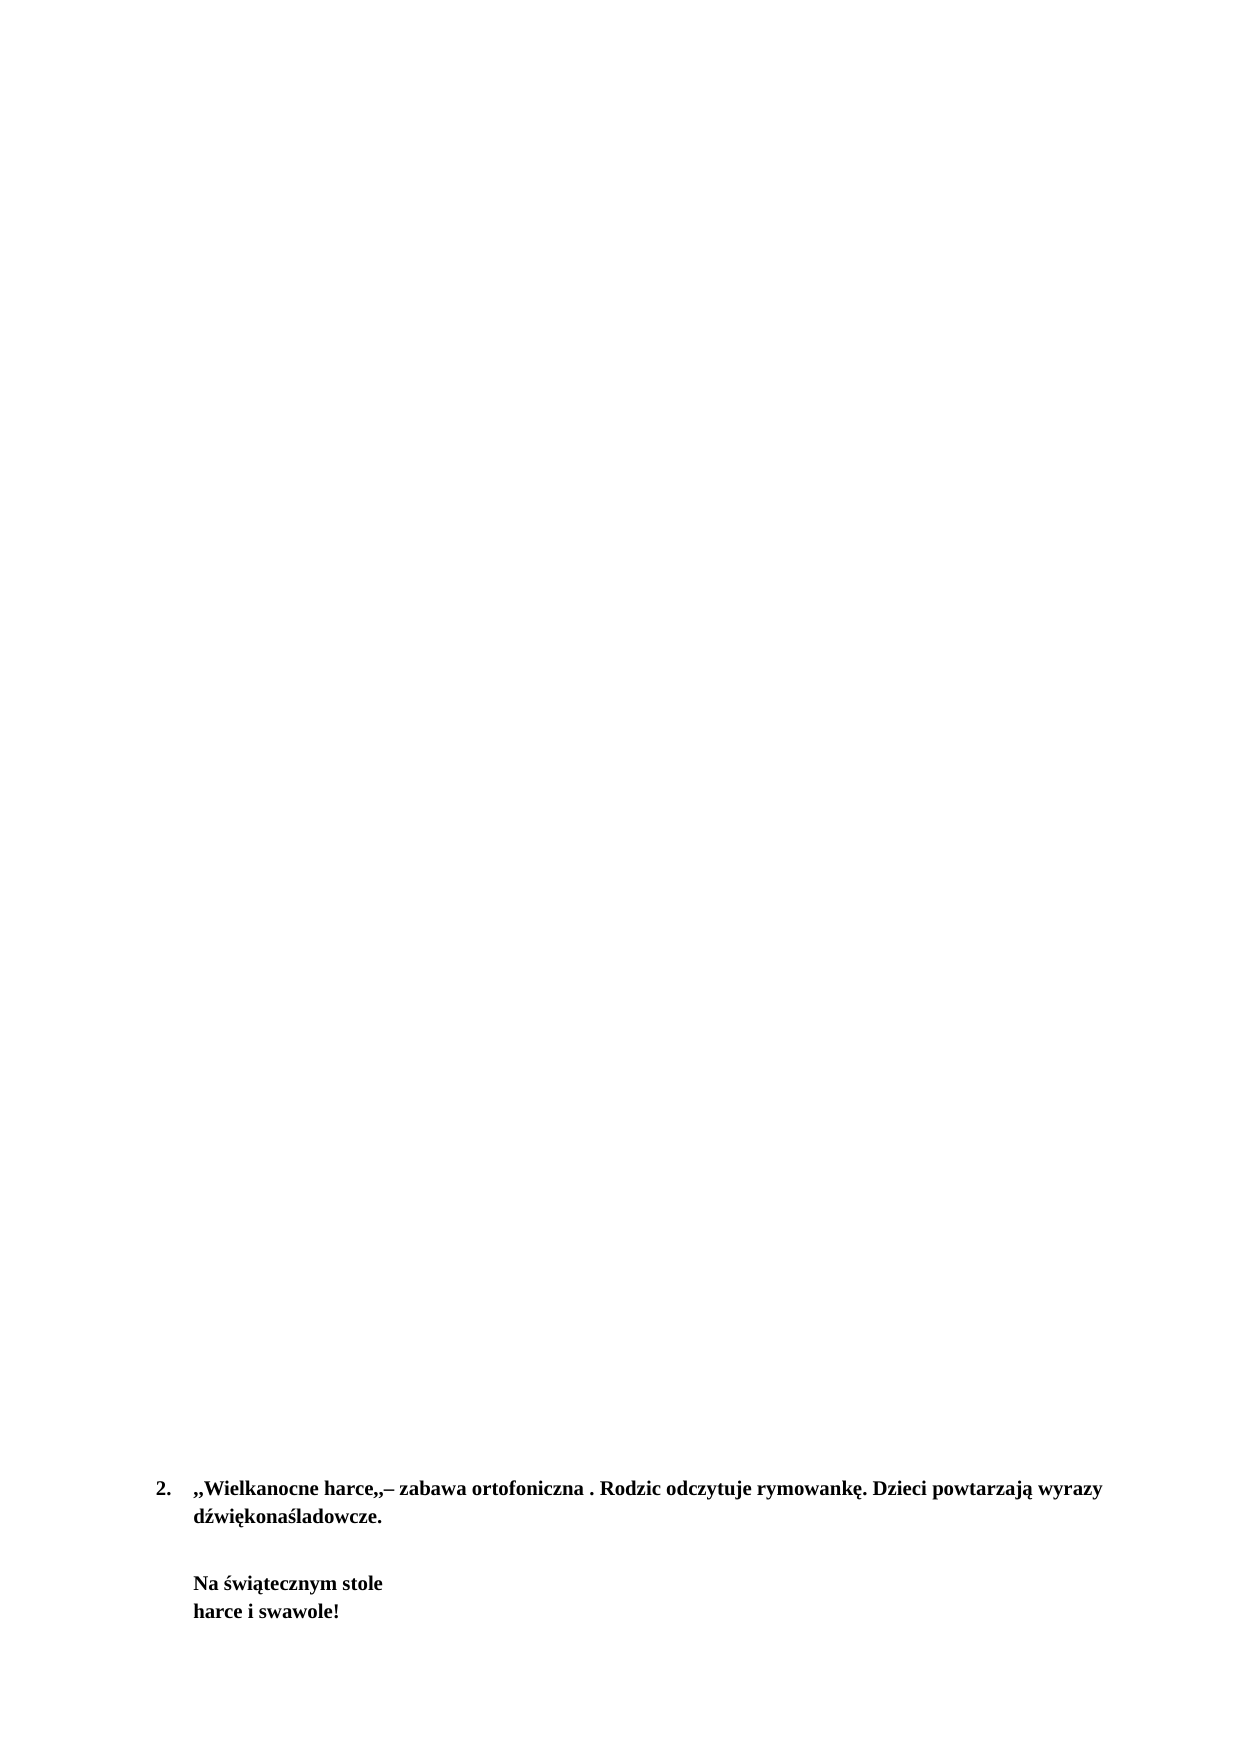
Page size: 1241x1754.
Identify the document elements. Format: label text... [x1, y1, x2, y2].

list ,,Wielkanocne harce,,– zabawa ortofoniczna . Rodzic odczytuje rymowankę. Dzieci powtarzają wyrazy dźwiękonaśladowcze. [156, 1476, 1122, 1528]
list Na świątecznym stole harce i swawole! [156, 1544, 1122, 1623]
